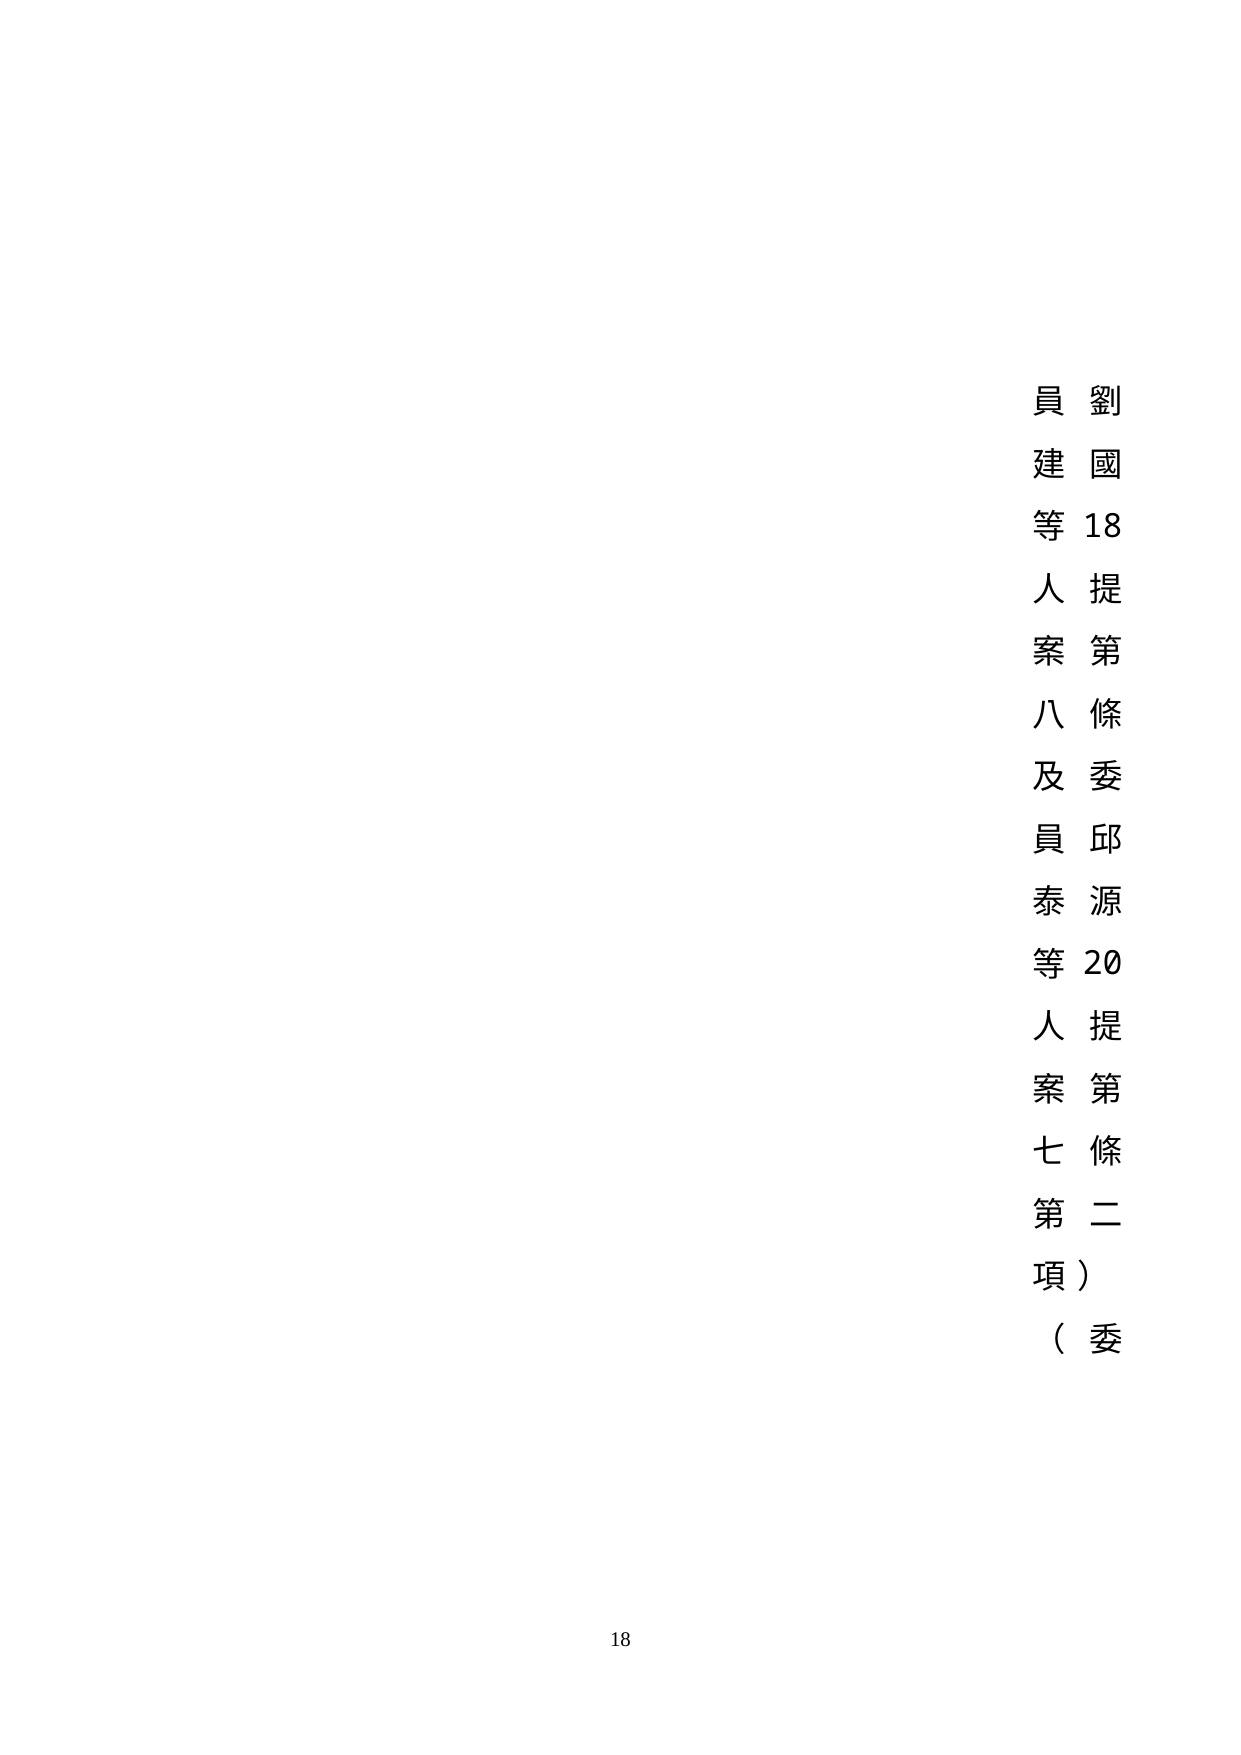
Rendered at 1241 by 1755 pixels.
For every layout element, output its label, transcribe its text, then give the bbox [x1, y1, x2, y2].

list 不予採納：各章章名、（委員劉建國等18人及委員邱泰源等20人提案第三條）、（委員劉建國等18人提案第八條及委員邱泰源等20人提案第七條第二項）、（委員劉建國等18人提案第十二條及委員邱泰源等20人提案第十條）、（委員劉建國等18人提案第十三條及委員邱泰源等20人提案第十一條）、（委員劉建國等18人提案第十四條及委員邱泰源等20人提案第八條第二項）、（委員劉建國等18人提案第十六條及委員邱泰源等20人提案第十三條）、（委員劉建國等18人提案第十七條及委員邱泰源等20人提案第十四條）、委員劉建國等18人提案第十八條及第二十二條至第二十五條、（委員劉建國等18人提案第二十六條及委員邱泰源等20人提案第五條）、委員劉建國等18人提案第二十八條及第三十條。 [916, 358, 1122, 1358]
